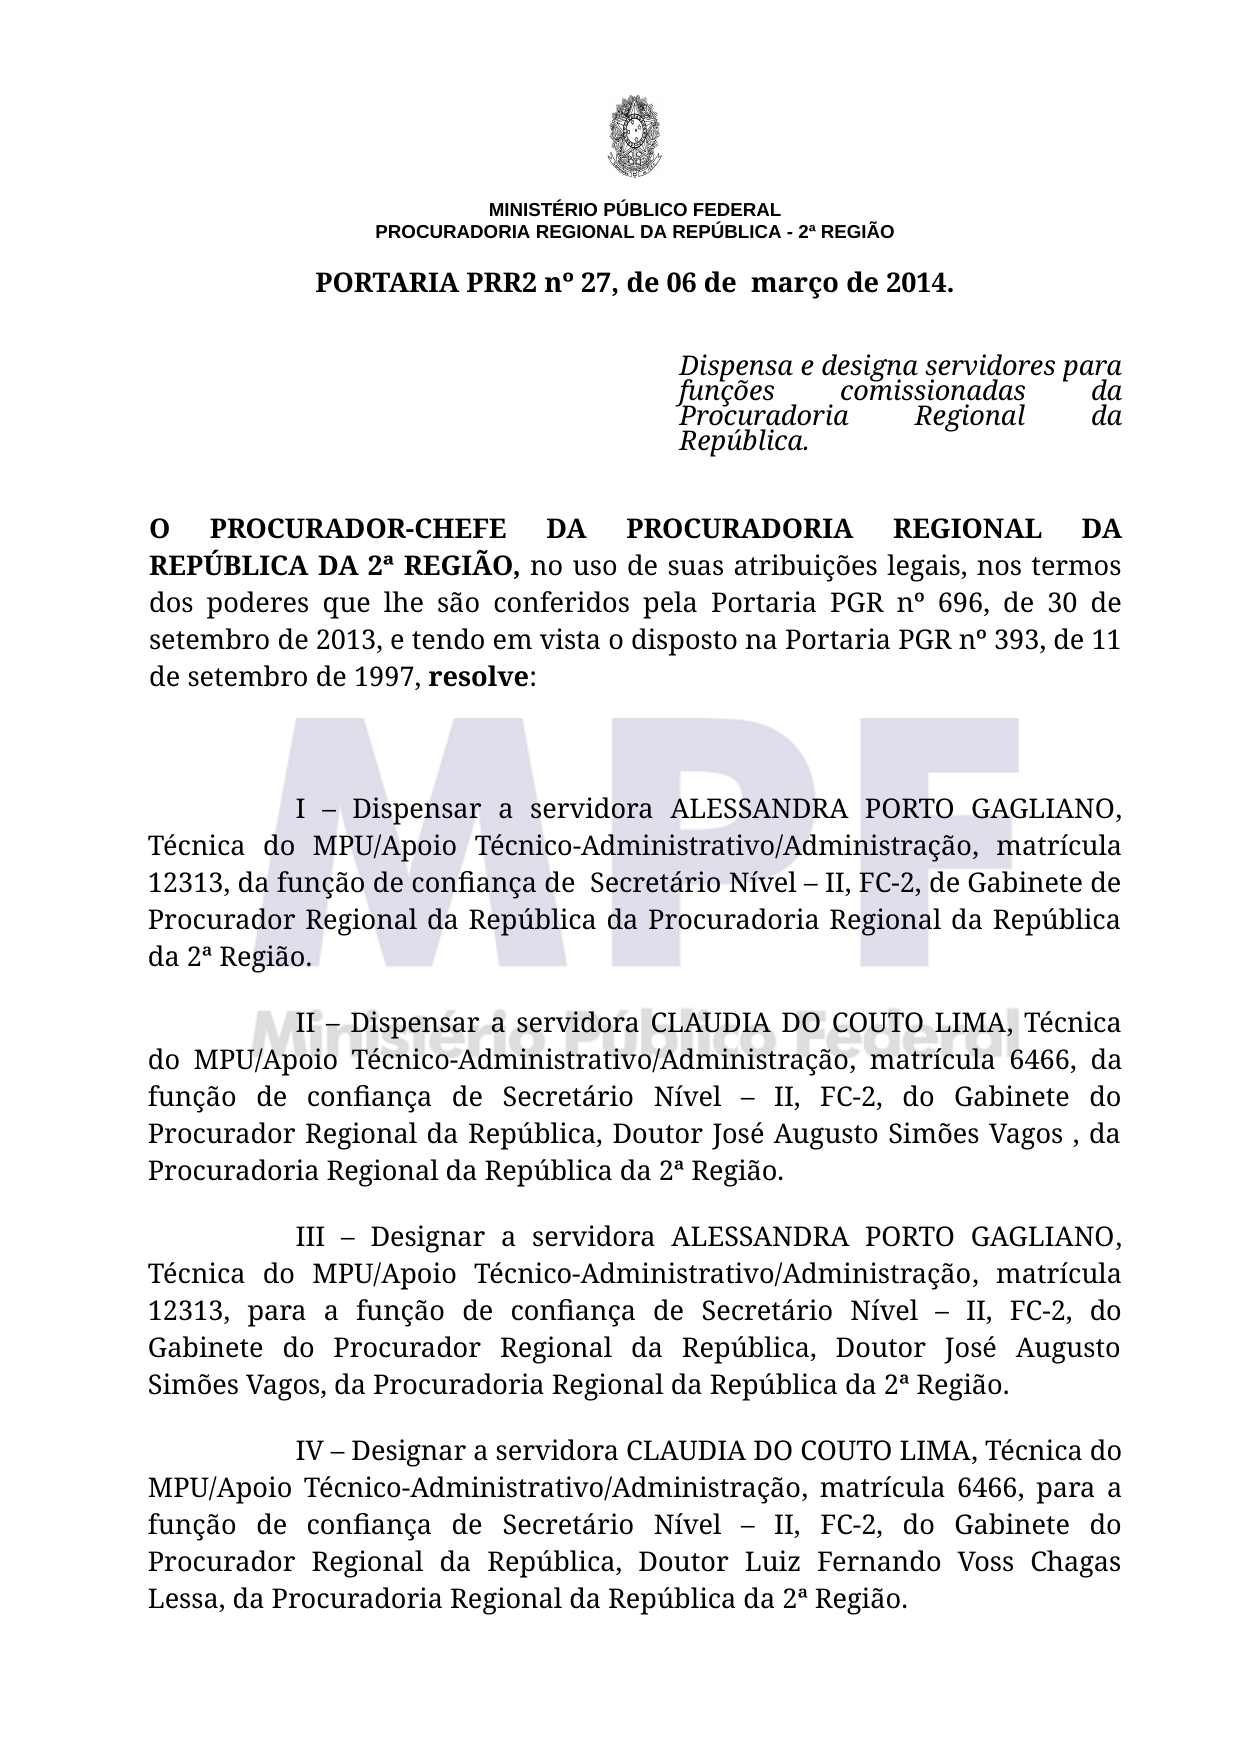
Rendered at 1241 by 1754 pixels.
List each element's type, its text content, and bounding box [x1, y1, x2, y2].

text PROCURADORIA REGIONAL DA REPÚBLICA - 2ª REGIÃO [148, 221, 1122, 242]
text III – Designar a servidora ALESSANDRA PORTO GAGLIANO, Técnica do MPU/Apoio Técnico-Administrativo/Administração, matrícula 12313, para a função de confiança de Secretário Nível – II, FC-2, do Gabinete do Procurador Regional da República, Doutor José Augusto Simões Vagos, da Procuradoria Regional da República da 2ª Região. [148, 1218, 1122, 1402]
text MINISTÉRIO PÚBLICO FEDERAL [148, 199, 1122, 221]
text IV – Designar a servidora CLAUDIA DO COUTO LIMA, Técnica do MPU/Apoio Técnico-Administrativo/Administração, matrícula 6466, para a função de confiança de Secretário Nível – II, FC-2, do Gabinete do Procurador Regional da República, Doutor Luiz Fernando Voss Chagas Lessa, da Procuradoria Regional da República da 2ª Região. [148, 1432, 1122, 1616]
picture [607, 95, 663, 178]
text O PROCURADOR-CHEFE DA PROCURADORIA REGIONAL DA REPÚBLICA DA 2ª REGIÃO, no uso de suas atribuições legais, nos termos dos poderes que lhe são conferidos pela Portaria PGR nº 696, de 30 de setembro de 2013, e tendo em vista o disposto na Portaria PGR nº 393, de 11 de setembro de 1997, resolve: [149, 510, 1122, 694]
text II – Dispensar a servidora CLAUDIA DO COUTO LIMA, Técnica do MPU/Apoio Técnico-Administrativo/Administração, matrícula 6466, da função de confiança de Secretário Nível – II, FC-2, do Gabinete do Procurador Regional da República, Doutor José Augusto Simões Vagos , da Procuradoria Regional da República da 2ª Região. [148, 1004, 1122, 1188]
picture [251, 718, 1019, 790]
text I – Dispensar a servidora ALESSANDRA PORTO GAGLIANO, Técnica do MPU/Apoio Técnico-Administrativo/Administração, matrícula 12313, da função de confiança de Secretário Nível – II, FC-2, de Gabinete de Procurador Regional da República da Procuradoria Regional da República da 2ª Região. [148, 790, 1122, 974]
picture [251, 974, 1019, 1004]
text Dispensa e designa servidores para funções comissionadas da Procuradoria Regional da República. [679, 355, 1122, 455]
text PORTARIA PRR2 nº 27, de 06 de março de 2014. [148, 263, 1122, 300]
